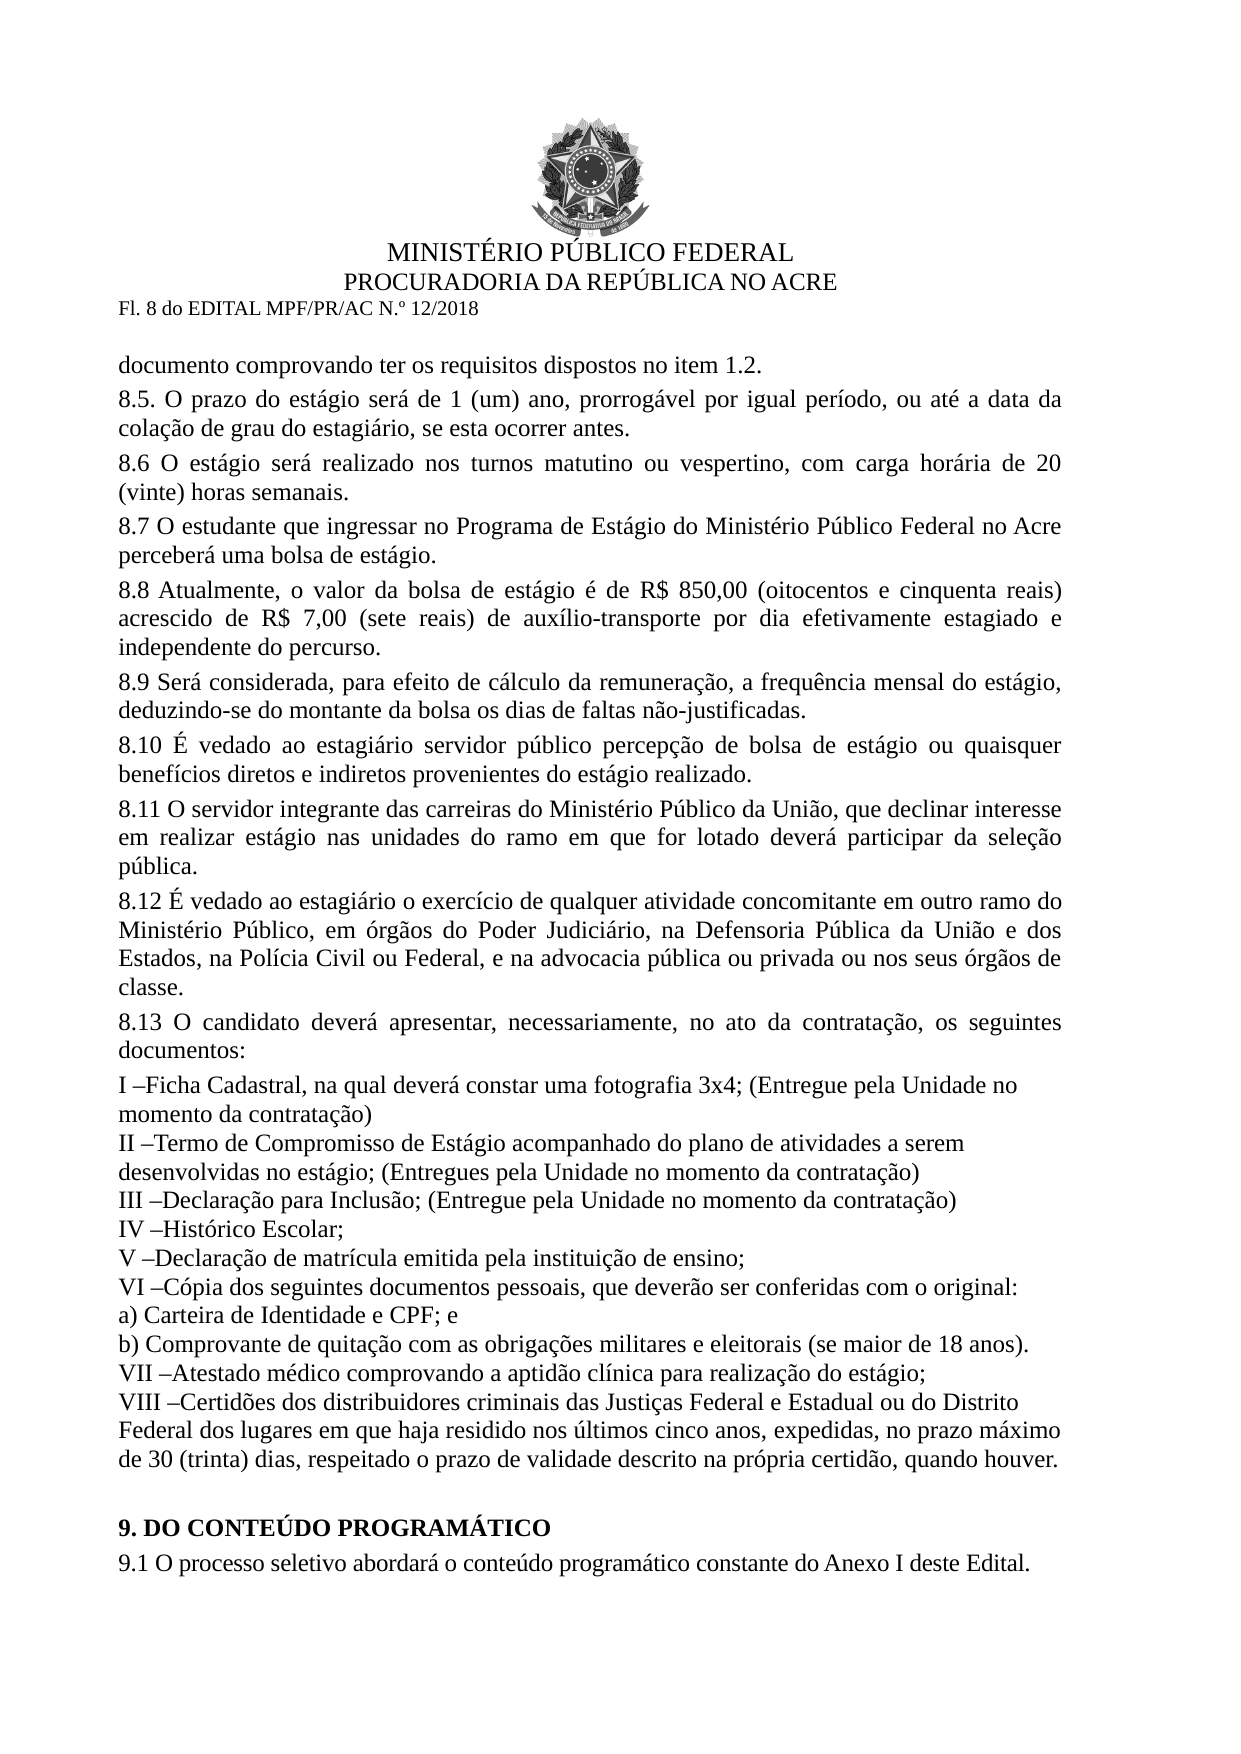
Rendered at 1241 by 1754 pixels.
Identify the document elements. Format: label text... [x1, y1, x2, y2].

text I –Ficha Cadastral, na qual deverá constar uma fotografia 3x4; (Entregue pela Unidade no momento da contratação) [118, 1070, 1063, 1128]
text 8.7 O estudante que ingressar no Programa de Estágio do Ministério Público Federal no Acre perceberá uma bolsa de estágio. [118, 511, 1063, 569]
text 8.5. O prazo do estágio será de 1 (um) ano, prorrogável por igual período, ou até a data da colação de grau do estagiário, se esta ocorrer antes. [118, 384, 1063, 442]
text VII –Atestado médico comprovando a aptidão clínica para realização do estágio; [118, 1358, 1063, 1387]
text 9.1 O processo seletivo abordará o conteúdo programático constante do Anexo I deste Edital. [118, 1548, 1063, 1577]
text a) Carteira de Identidade e CPF; e [118, 1300, 1063, 1329]
text b) Comprovante de quitação com as obrigações militares e eleitorais (se maior de 18 anos). [118, 1329, 1063, 1358]
text 8.10 É vedado ao estagiário servidor público percepção de bolsa de estágio ou quaisquer benefícios diretos e indiretos provenientes do estágio realizado. [118, 730, 1063, 788]
text 8.9 Será considerada, para efeito de cálculo da remuneração, a frequência mensal do estágio, deduzindo-se do montante da bolsa os dias de faltas não-justificadas. [118, 667, 1063, 724]
text 9. DO CONTEÚDO PROGRAMÁTICO [118, 1513, 1063, 1542]
text 8.12 É vedado ao estagiário o exercício de qualquer atividade concomitante em outro ramo do Ministério Público, em órgãos do Poder Judiciário, na Defensoria Pública da União e dos Estados, na Polícia Civil ou Federal, e na advocacia pública ou privada ou nos seus órgãos de classe. [118, 886, 1063, 1001]
text VIII –Certidões dos distribuidores criminais das Justiças Federal e Estadual ou do Distrito Federal dos lugares em que haja residido nos últimos cinco anos, expedidas, no prazo máximo de 30 (trinta) dias, respeitado o prazo de validade descrito na própria certidão, quando houver. [118, 1387, 1063, 1473]
text 8.6 O estágio será realizado nos turnos matutino ou vespertino, com carga horária de 20 (vinte) horas semanais. [118, 448, 1063, 505]
text 8.13 O candidato deverá apresentar, necessariamente, no ato da contratação, os seguintes documentos: [118, 1007, 1063, 1064]
text II –Termo de Compromisso de Estágio acompanhado do plano de atividades a serem desenvolvidas no estágio; (Entregues pela Unidade no momento da contratação) [118, 1128, 1063, 1185]
text V –Declaração de matrícula emitida pela instituição de ensino; [118, 1243, 1063, 1272]
text 8.11 O servidor integrante das carreiras do Ministério Público da União, que declinar interesse em realizar estágio nas unidades do ramo em que for lotado deverá participar da seleção pública. [118, 794, 1063, 880]
text documento comprovando ter os requisitos dispostos no item 1.2. [118, 350, 1063, 378]
text VI –Cópia dos seguintes documentos pessoais, que deverão ser conferidas com o original: [118, 1272, 1063, 1300]
text 8.8 Atualmente, o valor da bolsa de estágio é de R$ 850,00 (oitocentos e cinquenta reais) acrescido de R$ 7,00 (sete reais) de auxílio-transporte por dia efetivamente estagiado e independente do percurso. [118, 575, 1063, 661]
text IV –Histórico Escolar; [118, 1214, 1063, 1243]
picture [531, 118, 650, 237]
text III –Declaração para Inclusão; (Entregue pela Unidade no momento da contratação) [118, 1185, 1063, 1214]
